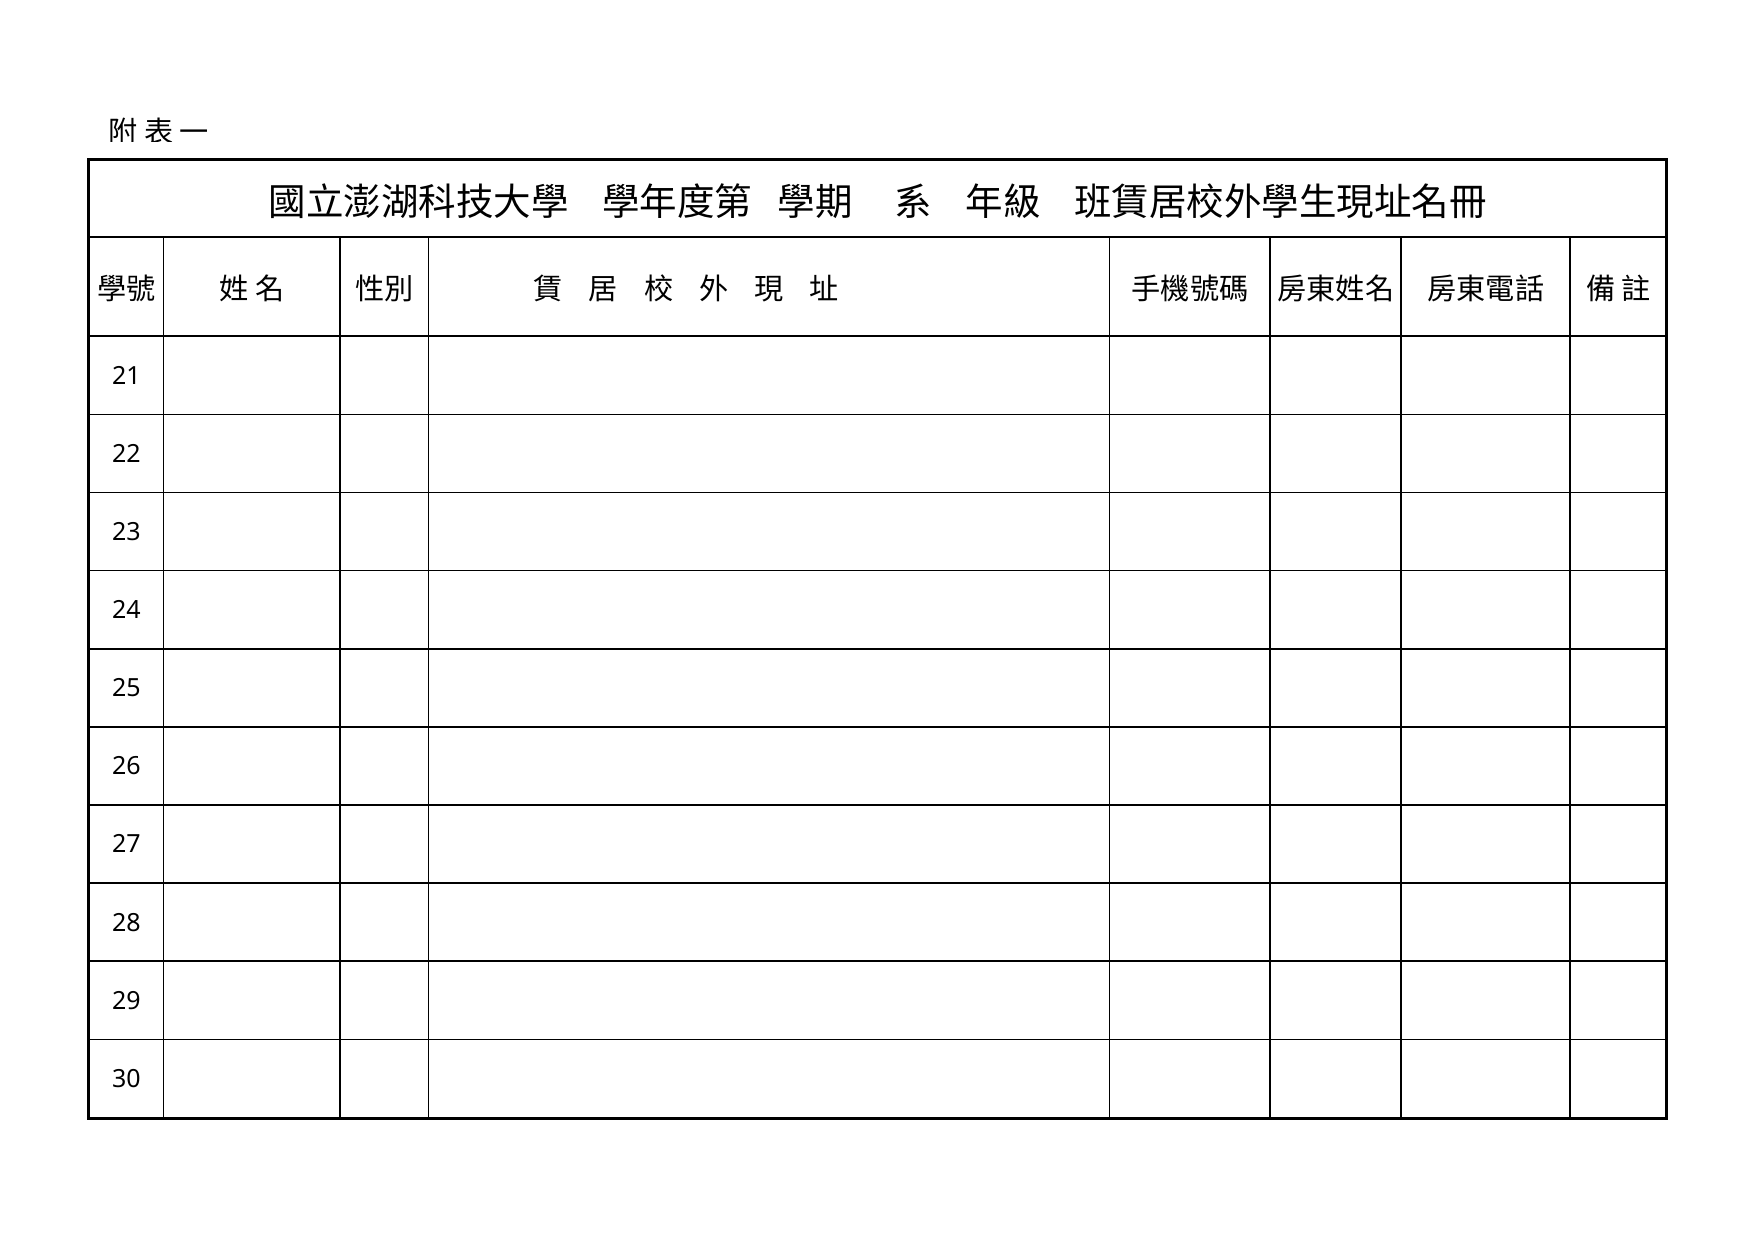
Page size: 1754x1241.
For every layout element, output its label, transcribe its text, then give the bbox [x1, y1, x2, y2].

table_cell 22 [90, 415, 163, 492]
table_cell [1402, 493, 1569, 570]
table_cell [164, 728, 339, 804]
table_cell [341, 571, 428, 648]
table_cell [1110, 962, 1269, 1038]
table_cell [429, 415, 1109, 492]
table_cell 房東電話 [1402, 238, 1569, 335]
table_cell [164, 650, 339, 726]
table_cell [1571, 415, 1665, 492]
table_cell [1571, 337, 1665, 413]
table_cell 28 [90, 884, 163, 960]
table_cell [1110, 650, 1269, 726]
table_cell [1571, 650, 1665, 726]
table_cell [429, 650, 1109, 726]
table_cell [341, 650, 428, 726]
table_cell [1271, 337, 1400, 413]
table_cell [1271, 728, 1400, 804]
table_cell [341, 493, 428, 570]
table_header 國立澎湖科技大學 學年度第 學期 系 年級 班賃居校外學生現址名冊 [93, 101, 250, 149]
table_cell [429, 493, 1109, 570]
table_cell [1402, 415, 1569, 492]
table_cell [1571, 962, 1665, 1038]
table_header 國立澎湖科技大學 學年度第 學期 系 年級 班賃居校外學生現址名冊 [90, 161, 1665, 236]
table_cell [1110, 1040, 1269, 1117]
table_cell 性別 [341, 238, 428, 335]
table_cell [1110, 806, 1269, 882]
table_cell [1571, 1040, 1665, 1117]
table_cell [1110, 571, 1269, 648]
table_cell 24 [90, 571, 163, 648]
table_cell [341, 1040, 428, 1117]
table_cell [164, 884, 339, 960]
table_cell [1571, 806, 1665, 882]
table_cell [429, 728, 1109, 804]
table_cell [341, 962, 428, 1038]
table_cell [341, 337, 428, 413]
table_cell [1402, 650, 1569, 726]
table_cell 25 [90, 650, 163, 726]
table_cell 21 [90, 337, 163, 413]
table_cell [1571, 493, 1665, 570]
table_cell 27 [90, 806, 163, 882]
table_cell [1110, 415, 1269, 492]
table_cell 手機號碼 [1110, 238, 1269, 335]
table_cell [429, 806, 1109, 882]
table_cell 23 [90, 493, 163, 570]
table_cell 賃 居 校 外 現 址 [429, 238, 1109, 335]
table_cell 30 [90, 1040, 163, 1117]
table_cell [341, 884, 428, 960]
table_cell [1271, 415, 1400, 492]
table_cell [341, 415, 428, 492]
table_cell [429, 962, 1109, 1038]
table_cell [164, 337, 339, 413]
table_cell [429, 337, 1109, 413]
table_cell [1402, 884, 1569, 960]
table_cell [164, 415, 339, 492]
table_cell [1571, 571, 1665, 648]
table_cell [1402, 728, 1569, 804]
table_cell [1571, 728, 1665, 804]
table_cell [1271, 571, 1400, 648]
table_cell [164, 493, 339, 570]
table_cell [1402, 962, 1569, 1038]
table_cell [164, 1040, 339, 1117]
table_cell 學號 [90, 238, 163, 335]
table_cell [1271, 650, 1400, 726]
table_cell [164, 806, 339, 882]
table_cell [164, 571, 339, 648]
table_cell [164, 962, 339, 1038]
table_cell [1110, 728, 1269, 804]
table_cell [1271, 884, 1400, 960]
table_cell [341, 806, 428, 882]
table_cell 房東姓名 [1271, 238, 1400, 335]
table_cell [1271, 962, 1400, 1038]
table_cell [341, 728, 428, 804]
table_cell [1402, 571, 1569, 648]
table_cell [1110, 884, 1269, 960]
table_cell 姓 名 [164, 238, 339, 335]
table_cell [1271, 1040, 1400, 1117]
table_cell [1402, 1040, 1569, 1117]
table_cell [1402, 806, 1569, 882]
table_cell 備 註 [1571, 238, 1665, 335]
table_cell 26 [90, 728, 163, 804]
table_cell [429, 884, 1109, 960]
table_cell [429, 571, 1109, 648]
table_cell [1402, 337, 1569, 413]
table_cell [429, 1040, 1109, 1117]
table_cell 29 [90, 962, 163, 1038]
table_cell [1571, 884, 1665, 960]
table_cell [1271, 493, 1400, 570]
table_cell [1271, 806, 1400, 882]
table_cell [1110, 337, 1269, 413]
table_cell [1110, 493, 1269, 570]
